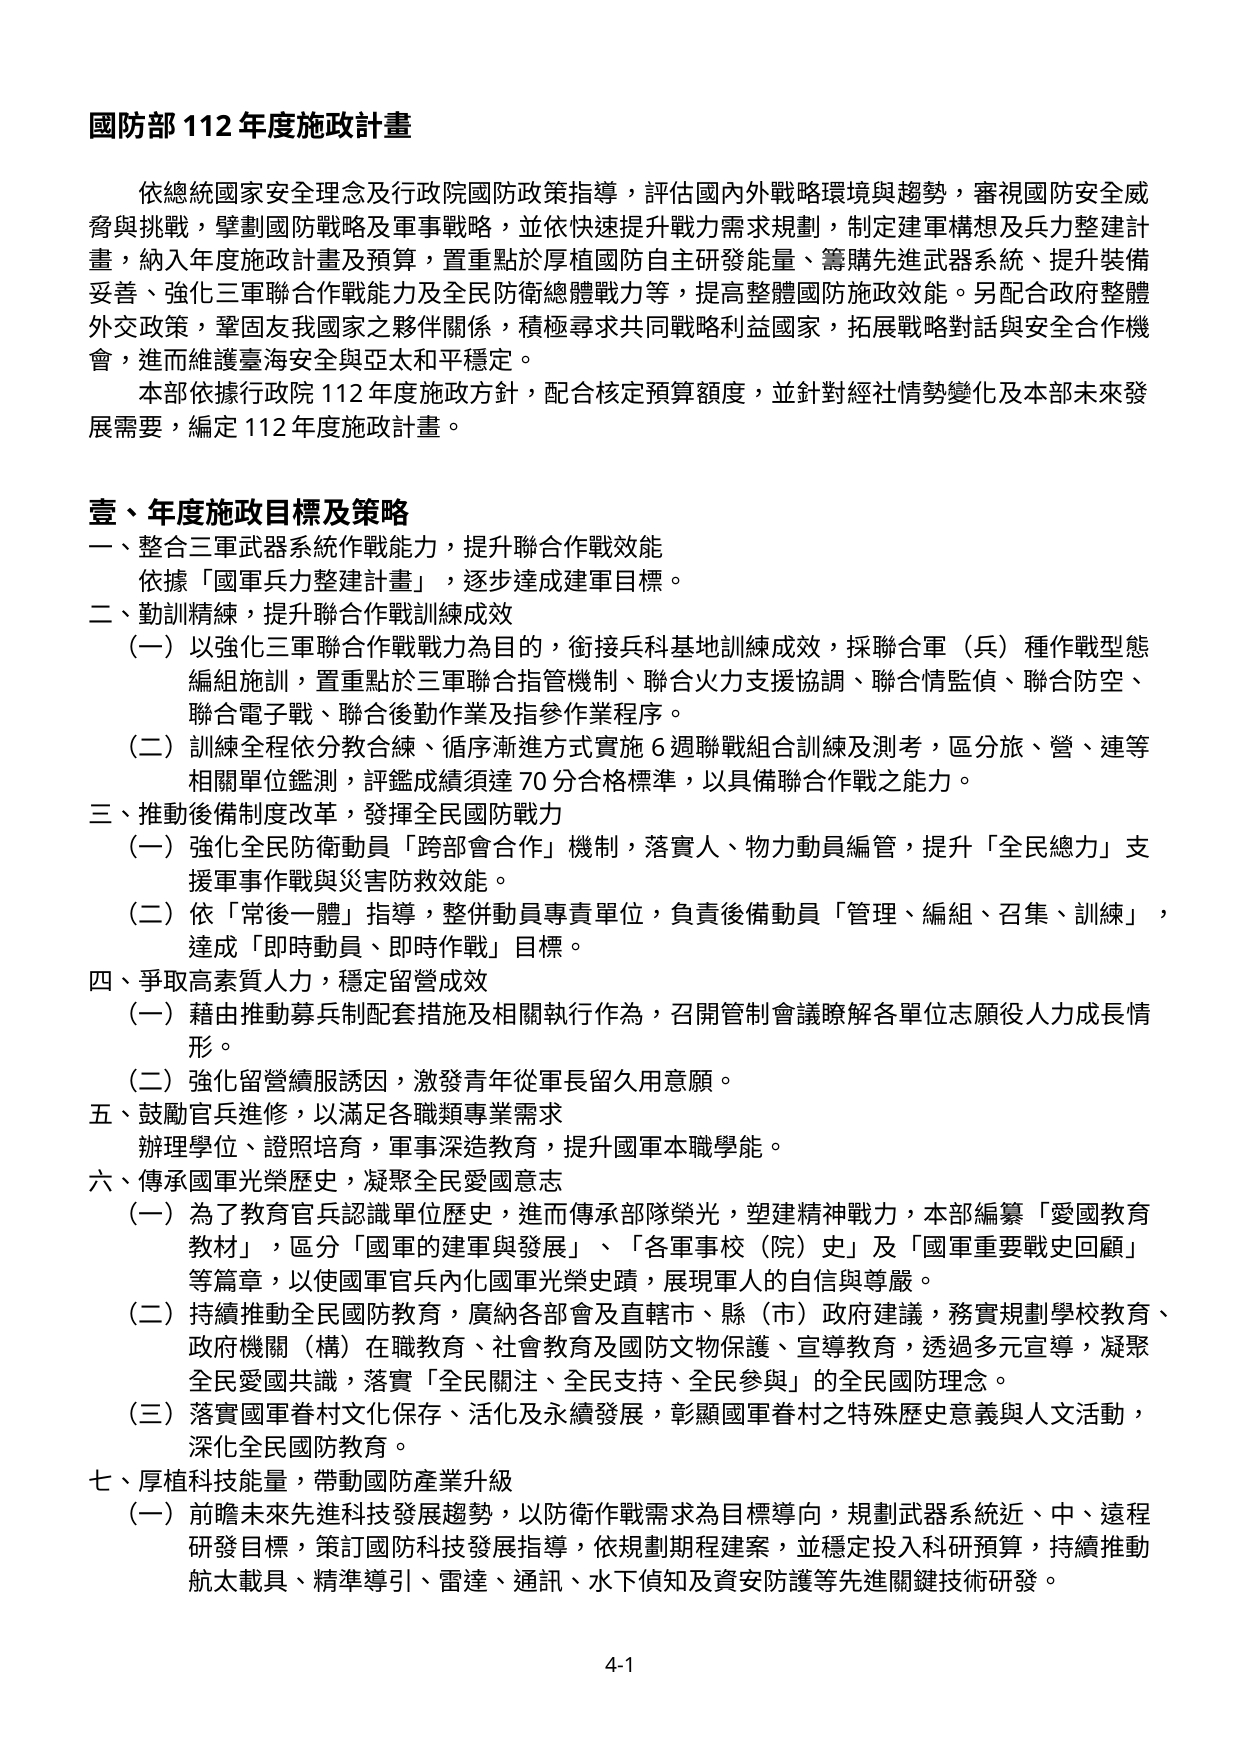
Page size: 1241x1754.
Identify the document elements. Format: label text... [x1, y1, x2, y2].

text （三）落實國軍眷村文化保存、活化及永續發展，彰顯國軍眷村之特殊歷史意義與人文活動，深化全民國防教育。 [113, 1397, 1152, 1463]
text 國防部112年度施政計畫 [88, 109, 1152, 143]
text （二）依「常後一體」指導，整併動員專責單位，負責後備動員「管理、編組、召集、訓練」，達成「即時動員、即時作戰」目標。 [113, 897, 1152, 963]
text 壹、年度施政目標及策略 [88, 497, 1152, 530]
text 辦理學位、證照培育，軍事深造教育，提升國軍本職學能。 [138, 1130, 1152, 1163]
text （一）前瞻未來先進科技發展趨勢，以防衛作戰需求為目標導向，規劃武器系統近、中、遠程研發目標，策訂國防科技發展指導，依規劃期程建案，並穩定投入科研預算，持續推動航太載具、精準導引、雷達、通訊、水下偵知及資安防護等先進關鍵技術研發。 [113, 1497, 1152, 1597]
text 依總統國家安全理念及行政院國防政策指導，評估國內外戰略環境與趨勢，審視國防安全威脅與挑戰，擘劃國防戰略及軍事戰略，並依快速提升戰力需求規劃，制定建軍構想及兵力整建計畫，納入年度施政計畫及預算，置重點於厚植國防自主研發能量、籌購先進武器系統、提升裝備妥善、強化三軍聯合作戰能力及全民防衛總體戰力等，提高整體國防施政效能。另配合政府整體外交政策，鞏固友我國家之夥伴關係，積極尋求共同戰略利益國家，拓展戰略對話與安全合作機會，進而維護臺海安全與亞太和平穩定。 [88, 176, 1152, 376]
text 一、整合三軍武器系統作戰能力，提升聯合作戰效能 [88, 530, 1152, 563]
text （二）持續推動全民國防教育，廣納各部會及直轄市、縣（市）政府建議，務實規劃學校教育、政府機關（構）在職教育、社會教育及國防文物保護、宣導教育，透過多元宣導，凝聚全民愛國共識，落實「全民關注、全民支持、全民參與」的全民國防理念。 [113, 1297, 1152, 1397]
text （一）藉由推動募兵制配套措施及相關執行作為，召開管制會議瞭解各單位志願役人力成長情形。 [113, 997, 1152, 1063]
text （一）以強化三軍聯合作戰戰力為目的，銜接兵科基地訓練成效，採聯合軍（兵）種作戰型態編組施訓，置重點於三軍聯合指管機制、聯合火力支援協調、聯合情監偵、聯合防空、聯合電子戰、聯合後勤作業及指參作業程序。 [113, 630, 1152, 730]
text （一）強化全民防衛動員「跨部會合作」機制，落實人、物力動員編管，提升「全民總力」支援軍事作戰與災害防救效能。 [113, 830, 1152, 897]
text 七、厚植科技能量，帶動國防產業升級 [88, 1463, 1152, 1497]
text 五、鼓勵官兵進修，以滿足各職類專業需求 [88, 1097, 1152, 1130]
text 本部依據行政院112年度施政方針，配合核定預算額度，並針對經社情勢變化及本部未來發展需要，編定112年度施政計畫。 [88, 376, 1152, 443]
text （二）訓練全程依分教合練、循序漸進方式實施6週聯戰組合訓練及測考，區分旅、營、連等相關單位鑑測，評鑑成績須達70分合格標準，以具備聯合作戰之能力。 [113, 730, 1152, 797]
text （二）強化留營續服誘因，激發青年從軍長留久用意願。 [113, 1063, 1152, 1097]
text 六、傳承國軍光榮歷史，凝聚全民愛國意志 [88, 1163, 1152, 1197]
text 二、勤訓精練，提升聯合作戰訓練成效 [88, 597, 1152, 630]
text 三、推動後備制度改革，發揮全民國防戰力 [88, 797, 1152, 830]
text 依據「國軍兵力整建計畫」，逐步達成建軍目標。 [138, 563, 1152, 597]
text （一）為了教育官兵認識單位歷史，進而傳承部隊榮光，塑建精神戰力，本部編纂「愛國教育教材」，區分「國軍的建軍與發展」、「各軍事校（院）史」及「國軍重要戰史回顧」等篇章，以使國軍官兵內化國軍光榮史蹟，展現軍人的自信與尊嚴。 [113, 1197, 1152, 1297]
text 四、爭取高素質人力，穩定留營成效 [88, 963, 1152, 997]
